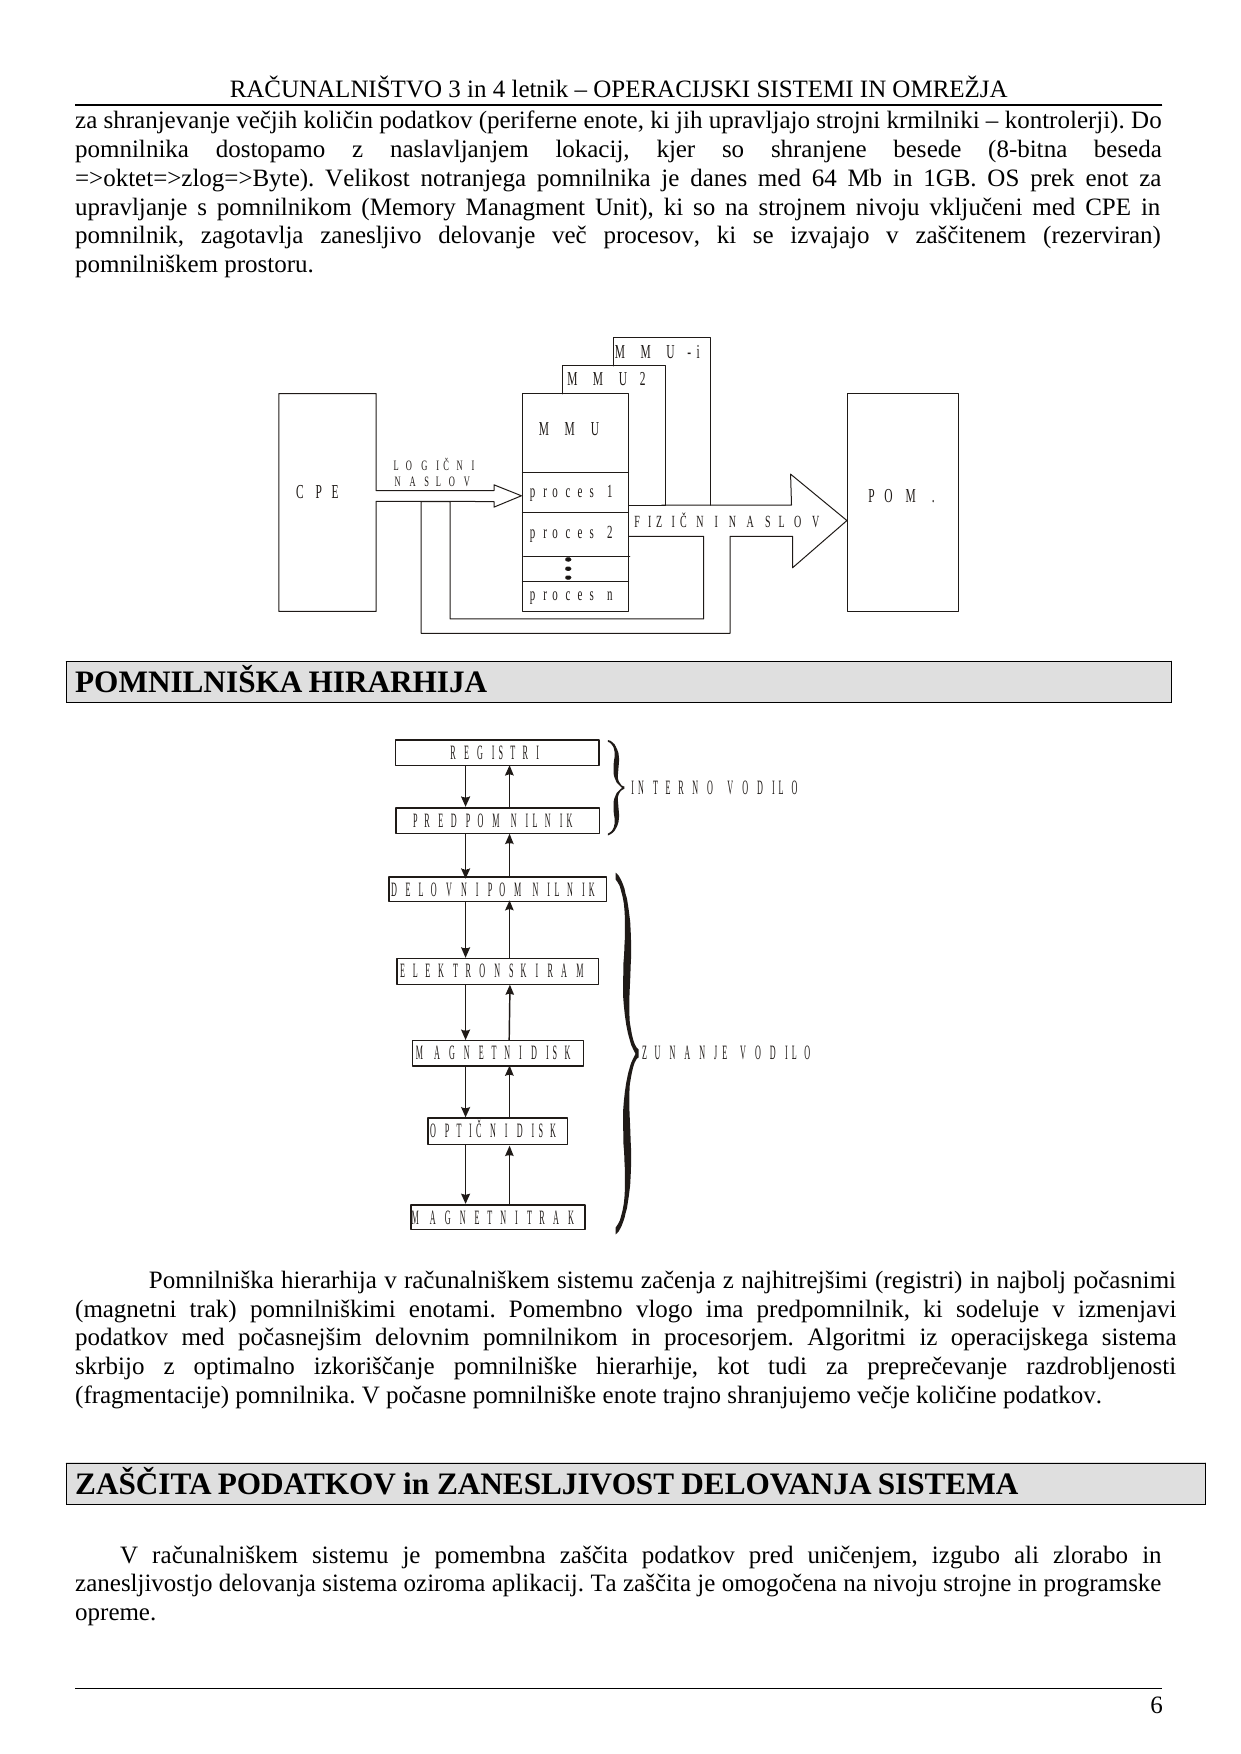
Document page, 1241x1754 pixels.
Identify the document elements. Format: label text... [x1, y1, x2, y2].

subtitle POMNILNIŠKA HIRARHIJA [67, 662, 1171, 702]
text za shranjevanje večjih količin podatkov (periferne enote, ki jih upravljajo strojni krmilniki – kontrolerji). Do pomnilnika dostopamo z naslavljanjem lokacij, kjer so shranjene besede (8-bitna beseda =>oktet=>zlog=>Byte). Velikost notranjega pomnilnika je danes med 64 Mb in 1GB. OS prek enot za upravljanje s pomnilnikom (Memory Managment Unit), ki so na strojnem nivoju vključeni med CPE in pomnilnik, zagotavlja zanesljivo delovanje več procesov, ki se izvajajo v zaščitenem (rezerviran) pomnilniškem prostoru. [75, 106, 1162, 278]
text Pomnilniška hierarhija v računalniškem sistemu začenja z najhitrejšimi (registri) in najbolj počasnimi (magnetni trak) pomnilniškimi enotami. Pomembno vlogo ima predpomnilnik, ki sodeluje v izmenjavi podatkov med počasnejšim delovnim pomnilnikom in procesorjem. Algoritmi iz operacijskega sistema skrbijo z optimalno izkoriščanje pomnilniške hierarhije, kot tudi za preprečevanje razdrobljenosti (fragmentacije) pomnilnika. V počasne pomnilniške enote trajno shranjujemo večje količine podatkov. [75, 1265, 1178, 1409]
text V računalniškem sistemu je pomembna zaščita podatkov pred uničenjem, izgubo ali zlorabo in zanesljivostjo delovanja sistema oziroma aplikacij. Ta zaščita je omogočena na nivoju strojne in programske opreme. [75, 1540, 1162, 1626]
subtitle ZAŠČITA PODATKOV in ZANESLJIVOST DELOVANJA SISTEMA [67, 1464, 1205, 1504]
